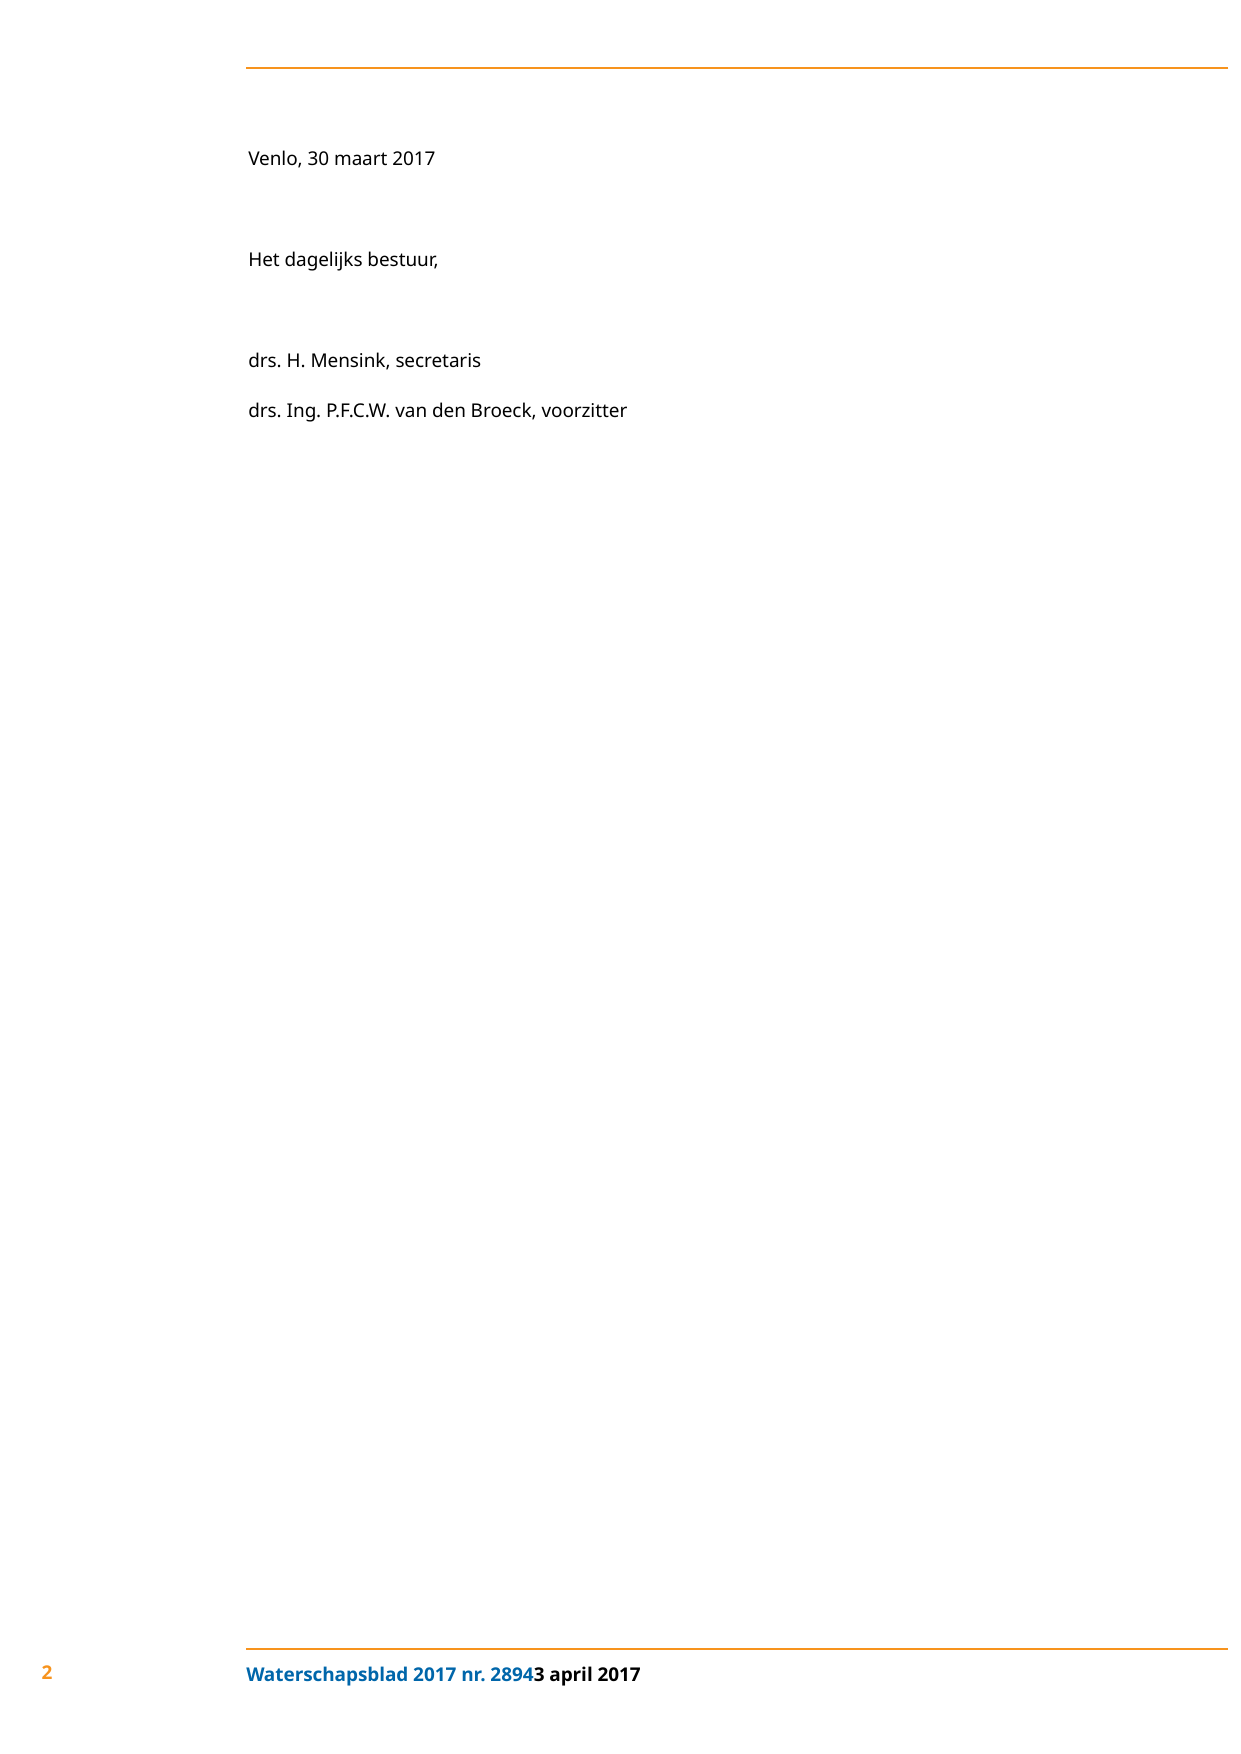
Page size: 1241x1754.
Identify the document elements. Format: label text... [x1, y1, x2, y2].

text Venlo, 30 maart 2017 [248, 145, 1152, 171]
picture [41, 47, 231, 172]
text drs. H. Mensink, secretaris [248, 347, 1152, 373]
text Het dagelijks bestuur, [248, 246, 1152, 272]
text drs. Ing. P.F.C.W. van den Broeck, voorzitter [248, 397, 1152, 423]
